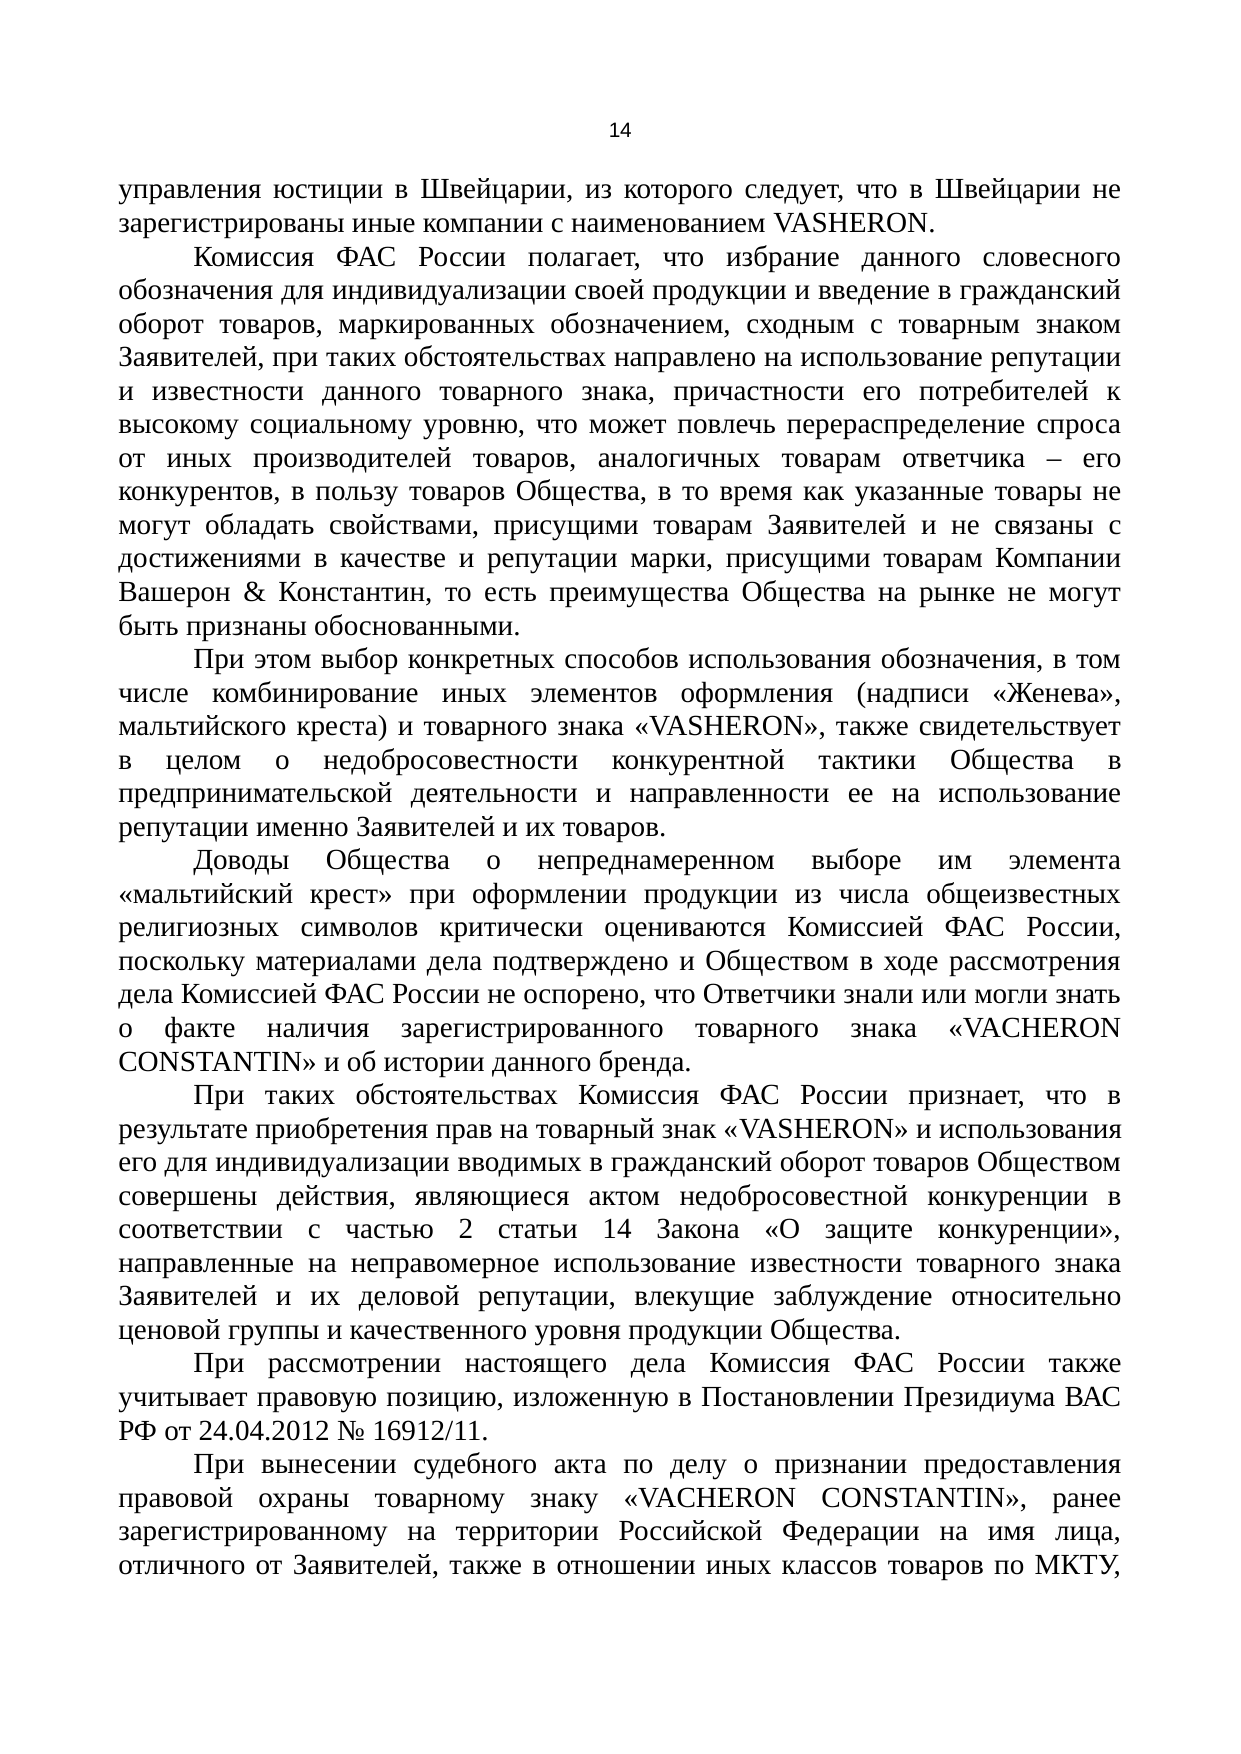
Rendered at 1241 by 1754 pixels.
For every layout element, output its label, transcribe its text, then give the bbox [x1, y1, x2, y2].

text Комиссия ФАС России полагает, что избрание данного словесного обозначения для индивидуализации своей продукции и введение в гражданский оборот товаров, маркированных обозначением, сходным с товарным знаком Заявителей, при таких обстоятельствах направлено на использование репутации и известности данного товарного знака, причастности его потребителей к высокому социальному уровню, что может повлечь перераспределение спроса от иных производителей товаров, аналогичных товарам ответчика – его конкурентов, в пользу товаров Общества, в то время как указанные товары не могут обладать свойствами, присущими товарам Заявителей и не связаны с достижениями в качестве и репутации марки, присущими товарам Компании Вашерон & Константин, то есть преимущества Общества на рынке не могут быть признаны обоснованными. [118, 239, 1122, 641]
text При таких обстоятельствах Комиссия ФАС России признает, что в результате приобретения прав на товарный знак «VASHERON» и использования его для индивидуализации вводимых в гражданский оборот товаров Обществом совершены действия, являющиеся актом недобросовестной конкуренции в соответствии с частью 2 статьи 14 Закона «О защите конкуренции», направленные на неправомерное использование известности товарного знака Заявителей и их деловой репутации, влекущие заблуждение относительно ценовой группы и качественного уровня продукции Общества. [118, 1077, 1122, 1346]
text Доводы Общества о непреднамеренном выборе им элемента «мальтийский крест» при оформлении продукции из числа общеизвестных религиозных символов критически оцениваются Комиссией ФАС России, поскольку материалами дела подтверждено и Обществом в ходе рассмотрения дела Комиссией ФАС России не оспорено, что Ответчики знали или могли знать о факте наличия зарегистрированного товарного знака «VACHERON CONSTANTIN» и об истории данного бренда. [118, 842, 1122, 1077]
text управления юстиции в Швейцарии, из которого следует, что в Швейцарии не зарегистрированы иные компании с наименованием VASHERON. [118, 172, 1122, 239]
text При рассмотрении настоящего дела Комиссия ФАС России также учитывает правовую позицию, изложенную в Постановлении Президиума ВАС РФ от 24.04.2012 № 16912/11. [118, 1346, 1122, 1446]
text При вынесении судебного акта по делу о признании предоставления правовой охраны товарному знаку «VACHERON CONSTANTIN», ранее зарегистрированному на территории Российской Федерации на имя лица, отличного от Заявителей, также в отношении иных классов товаров по МКТУ, [118, 1446, 1122, 1580]
text При этом выбор конкретных способов использования обозначения, в том числе комбинирование иных элементов оформления (надписи «Женева», мальтийского креста) и товарного знака «VASHERON», также свидетельствует в целом о недобросовестности конкурентной тактики Общества в предпринимательской деятельности и направленности ее на использование репутации именно Заявителей и их товаров. [118, 641, 1122, 842]
